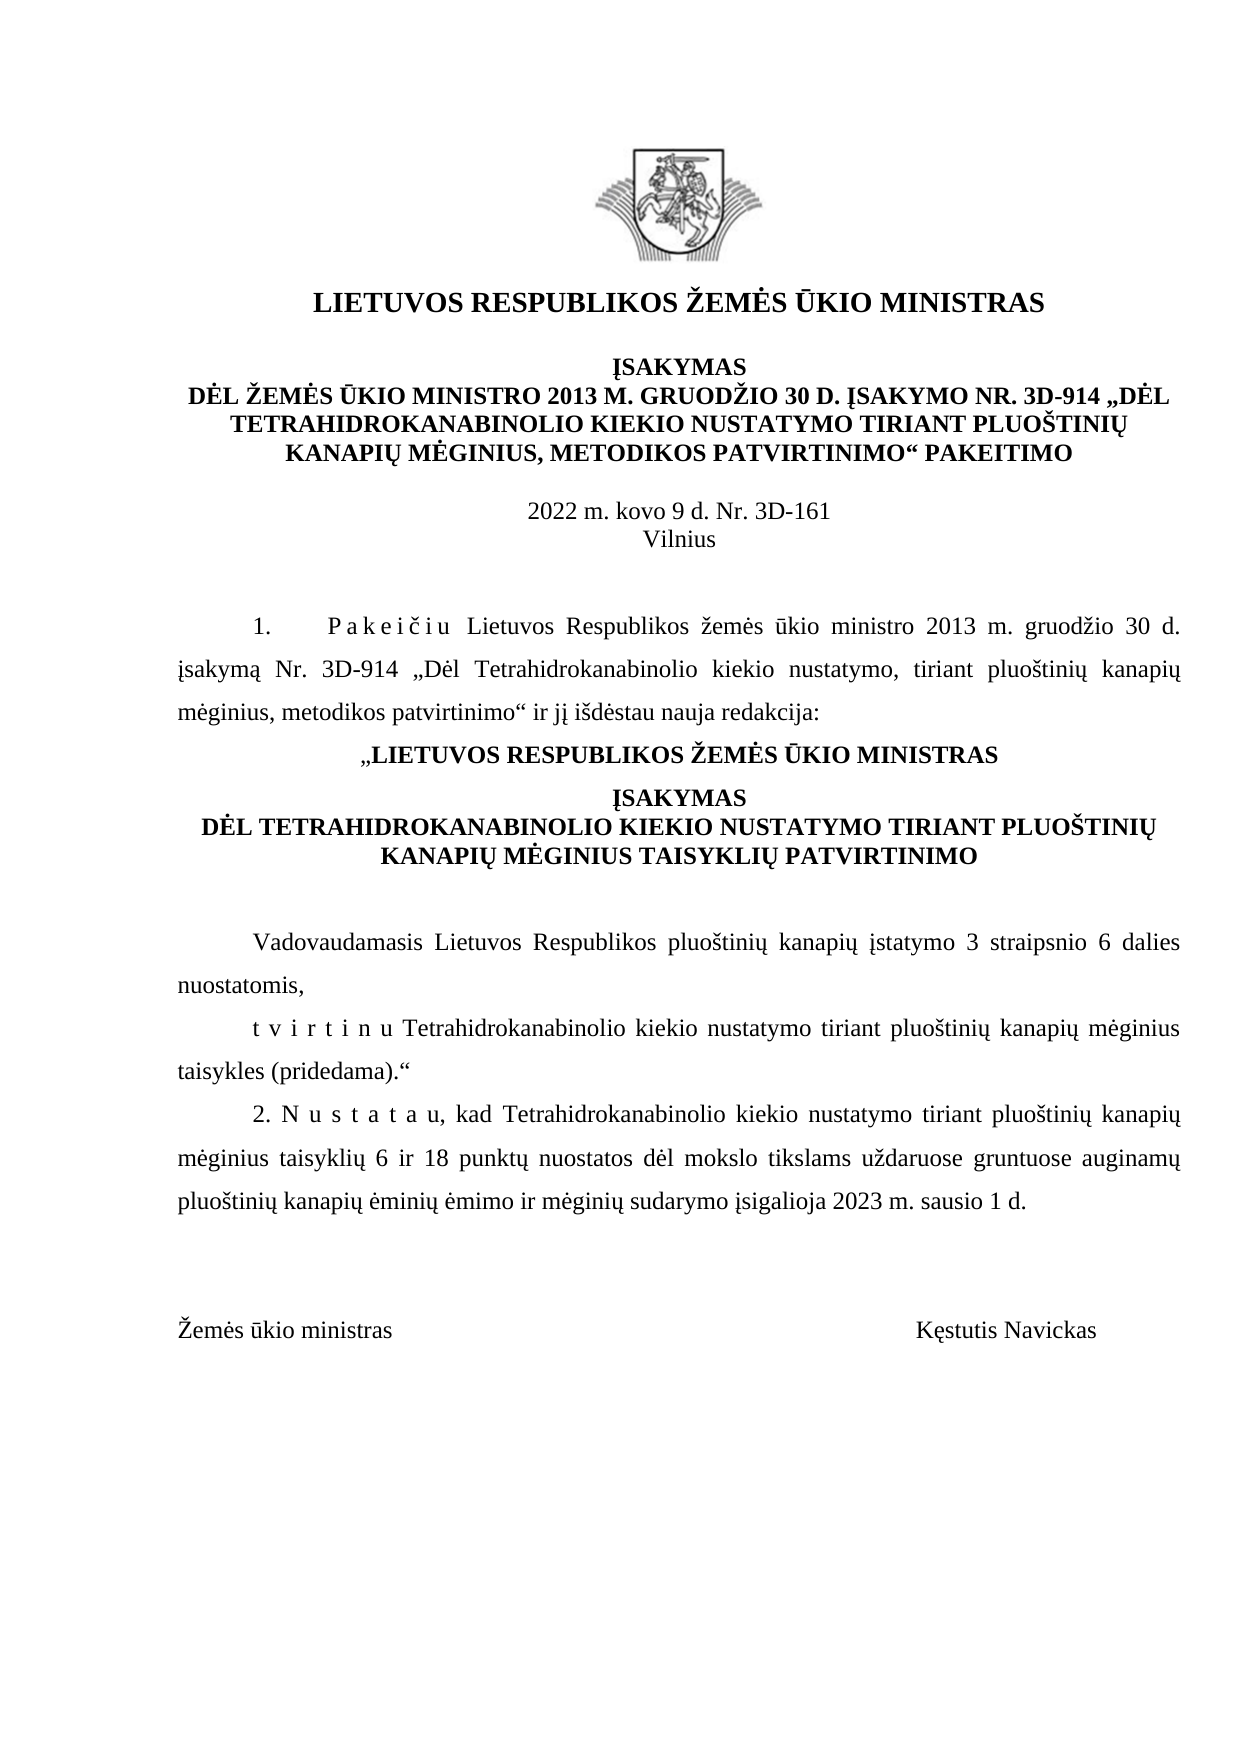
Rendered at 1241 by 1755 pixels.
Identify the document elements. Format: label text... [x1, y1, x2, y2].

text Vilnius [177, 524, 1181, 553]
text Vadovaudamasis Lietuvos Respublikos pluoštinių kanapių įstatymo 3 straipsnio 6 dalies nuostatomis, [177, 927, 1181, 999]
text DĖL TETRAHIDROKANABINOLIO KIEKIO NUSTATYMO TIRIANT PLUOŠTINIŲ KANAPIŲ MĖGINIUS TAISYKLIŲ PATVIRTINIMO [177, 812, 1181, 869]
text ĮSAKYMAS [177, 783, 1181, 812]
text dėl žemės ūkio ministro 2013 m. gruodžio 30 d. įsakymo nr. 3D-914 „dėl tetrahidrokanabinolio kiekio nustatymo tiriant pluoštinių kanapių mėginius, metodikos patvirtinimo“ pakeitimo [177, 381, 1181, 467]
text LIETUVOS RESPUBLIKOS ŽEMĖS ŪKIO MINISTRAS [177, 285, 1181, 318]
text 2022 m. kovo 9 d. Nr. 3D-161 [177, 496, 1181, 524]
text t v i r t i n u Tetrahidrokanabinolio kiekio nustatymo tiriant pluoštinių kanapių mėginius taisykles (pridedama).“ [177, 1013, 1181, 1085]
text „LIETUVOS RESPUBLIKOS ŽEMĖS ŪKIO MINISTRAS [177, 740, 1181, 769]
text 1. Pakeičiu Lietuvos Respublikos žemės ūkio ministro 2013 m. gruodžio 30 d. įsakymą Nr. 3D-914 „Dėl Tetrahidrokanabinolio kiekio nustatymo, tiriant pluoštinių kanapių mėginius, metodikos patvirtinimo“ ir jį išdėstau nauja redakcija: [177, 611, 1181, 726]
text 2. N u s t a t a u, kad Tetrahidrokanabinolio kiekio nustatymo tiriant pluoštinių kanapių mėginius taisyklių 6 ir 18 punktų nuostatos dėl mokslo tikslams uždaruose gruntuose auginamų pluoštinių kanapių ėminių ėmimo ir mėginių sudarymo įsigalioja 2023 m. sausio 1 d. [177, 1099, 1181, 1214]
text Žemės ūkio ministras Kęstutis Navickas [177, 1315, 1181, 1344]
text ĮSAKYMAS [177, 352, 1181, 381]
